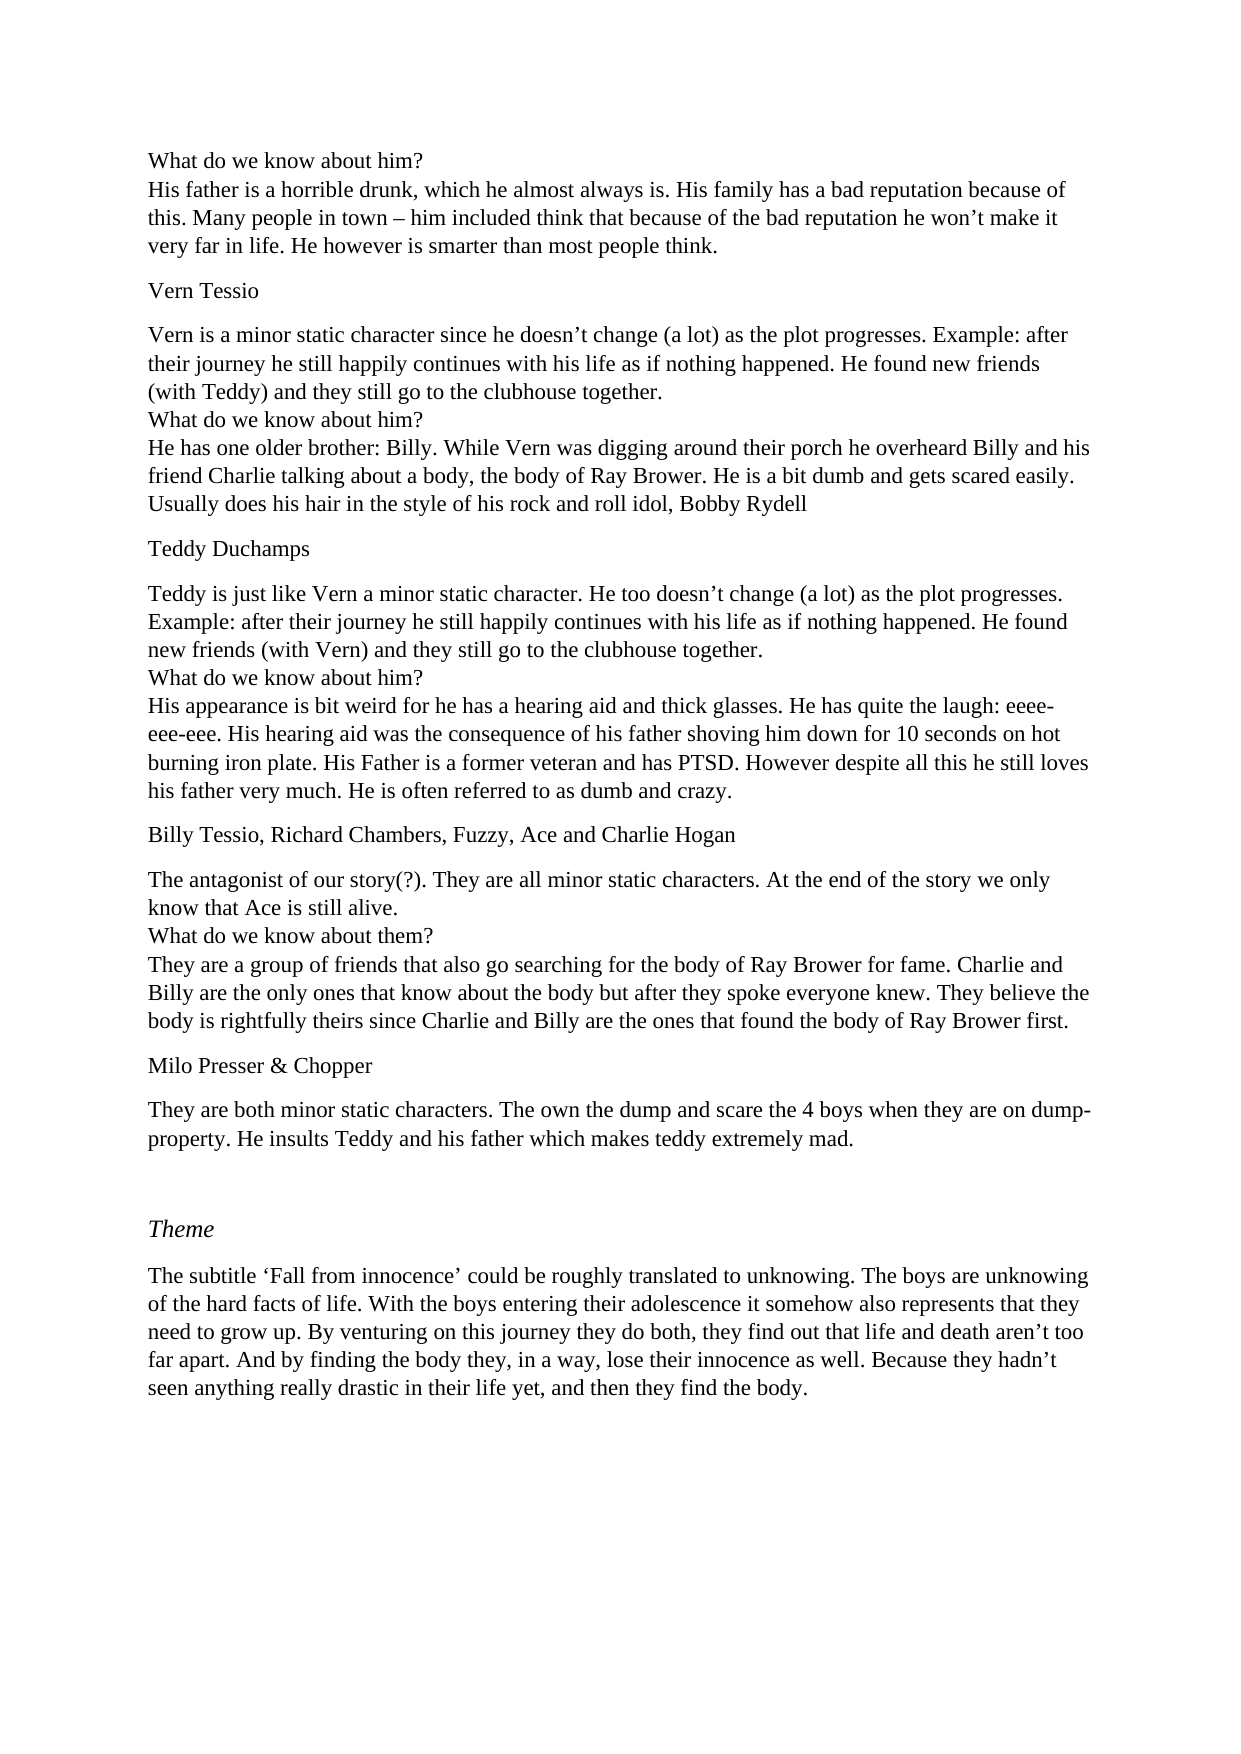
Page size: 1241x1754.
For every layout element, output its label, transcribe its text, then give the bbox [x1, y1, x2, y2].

text They are both minor static characters. The own the dump and scare the 4 boys when they are on dump-property. He insults Teddy and his father which makes teddy extremely mad. [148, 1097, 1093, 1151]
text The subtitle ‘Fall from innocence’ could be roughly translated to unknowing. The boys are unknowing of the hard facts of life. With the boys entering their adolescence it somehow also represents that they need to grow up. By venturing on this journey they do both, they find out that life and death aren’t too far apart. And by finding the body they, in a way, lose their innocence as well. Because they hadn’t seen anything really drastic in their life yet, and then they find the body. [148, 1262, 1093, 1401]
text What do we know about him? His father is a horrible drunk, which he almost always is. His family has a bad reputation because of this. Many people in town – him included think that because of the bad reputation he won’t make it very far in life. He however is smarter than most people think. [148, 148, 1093, 258]
text Billy Tessio, Richard Chambers, Fuzzy, Ace and Charlie Hogan [148, 822, 1093, 848]
text Milo Presser & Chopper [148, 1052, 1093, 1078]
text Vern Tessio [148, 277, 1093, 303]
text The antagonist of our story(?). They are all minor static characters. At the end of the story we only know that Ace is still alive. What do we know about them? They are a group of friends that also go searching for the body of Ray Brower for fame. Charlie and Billy are the only ones that know about the body but after they spoke everyone knew. They believe the body is rightfully theirs since Charlie and Billy are the ones that found the body of Ray Brower first. [148, 866, 1093, 1033]
text Teddy Duchamps [148, 535, 1093, 561]
text Teddy is just like Vern a minor static character. He too doesn’t change (a lot) as the plot progresses. Example: after their journey he still happily continues with his life as if nothing happened. He found new friends (with Vern) and they still go to the clubhouse together. What do we know about him? His appearance is bit weird for he has a hearing aid and thick glasses. He has quite the laugh: eeee-eee-eee. His hearing aid was the consequence of his father shoving him down for 10 seconds on hot burning iron plate. His Father is a former veteran and has PTSD. However despite all this he still loves his father very much. He is often referred to as dumb and crazy. [148, 580, 1093, 803]
text Vern is a minor static character since he doesn’t change (a lot) as the plot progresses. Example: after their journey he still happily continues with his life as if nothing happened. He found new friends (with Teddy) and they still go to the clubhouse together. What do we know about him? He has one older brother: Billy. While Vern was digging around their porch he overheard Billy and his friend Charlie talking about a body, the body of Ray Brower. He is a bit dumb and gets scared easily. Usually does his hair in the style of his rock and roll idol, Bobby Rydell [148, 322, 1093, 517]
text Theme [148, 1214, 1093, 1243]
